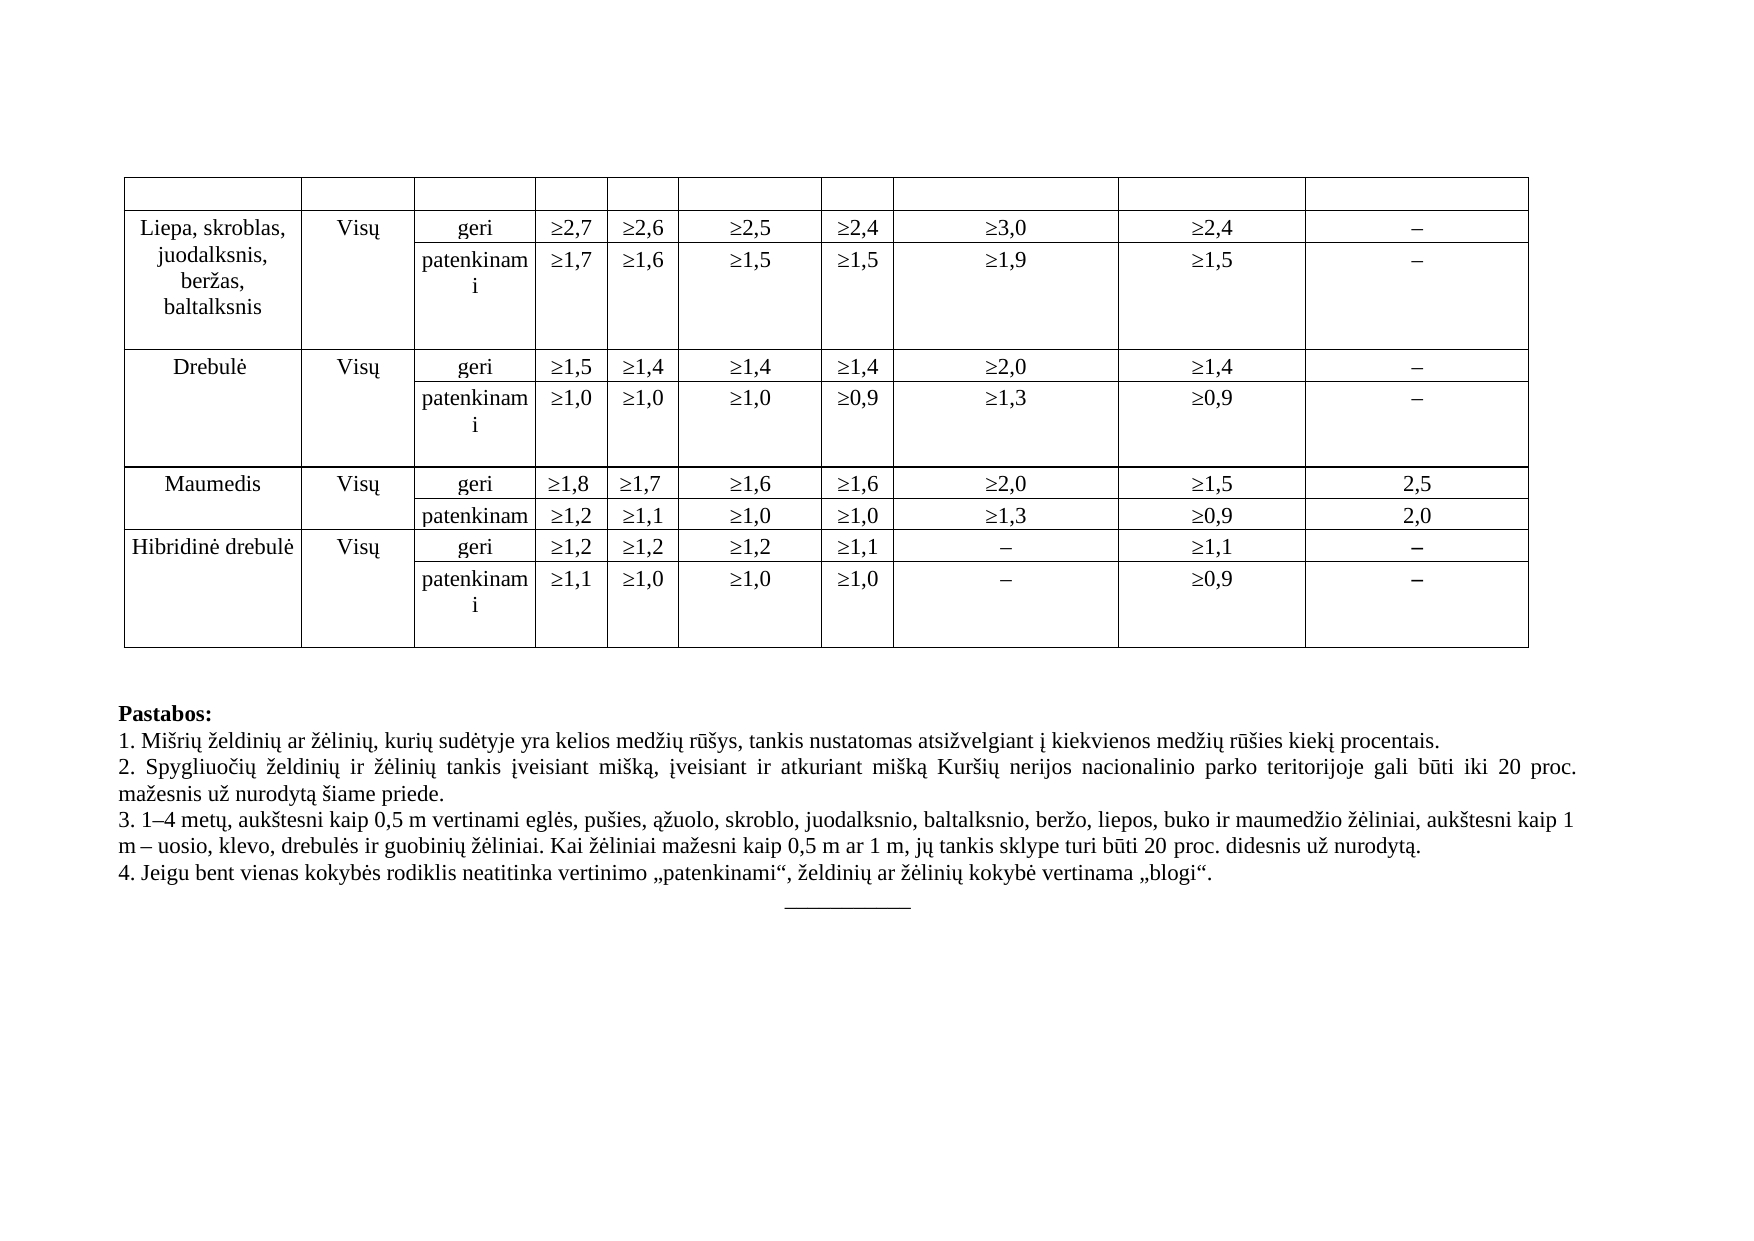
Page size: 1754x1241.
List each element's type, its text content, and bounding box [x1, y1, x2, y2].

table_cell ≥1,5 [679, 243, 821, 349]
table_cell ≥0,9 [1119, 562, 1305, 647]
text 4. Jeigu bent vienas kokybės rodiklis neatitinka vertinimo „patenkinami“, želdinių ar žėlinių kokybė vertinama „blogi“. [118, 859, 1577, 885]
table_cell [536, 178, 607, 210]
table_cell ≥2,4 [822, 211, 893, 242]
table_cell patenkinami [415, 562, 535, 647]
table_cell ≥1,5 [822, 243, 893, 349]
text 1. Mišrių želdinių ar žėlinių, kurių sudėtyje yra kelios medžių rūšys, tankis nustatomas atsižvelgiant į kiekvienos medžių rūšies kiekį procentais. [118, 727, 1577, 753]
table_cell [1306, 178, 1528, 210]
table_cell ≥1,1 [608, 499, 678, 529]
table_cell ≥0,9 [822, 382, 893, 466]
table_cell ≥1,6 [679, 468, 821, 498]
table_cell [608, 178, 678, 210]
table_cell Visų [302, 468, 414, 529]
table_cell geri [415, 468, 535, 498]
table_cell ≥2,5 [679, 211, 821, 242]
table_cell [894, 178, 1118, 210]
table_cell ≥2,7 [536, 211, 607, 242]
table_cell ≥0,9 [1119, 499, 1305, 529]
table_cell ≥1,0 [679, 499, 821, 529]
table_cell ≥1,2 [608, 530, 678, 561]
table_cell – [894, 530, 1118, 561]
table_cell [125, 178, 301, 210]
text 3. 1–4 metų, aukštesni kaip 0,5 m vertinami eglės, pušies, ąžuolo, skroblo, juodalksnio, baltalksnio, beržo, liepos, buko ir maumedžio žėliniai, aukštesni kaip 1 m – uosio, klevo, drebulės ir guobinių žėliniai. Kai žėliniai mažesni kaip 0,5 m ar 1 m, jų tankis sklype turi būti 20 proc. didesnis už nurodytą. [118, 806, 1577, 859]
table_cell ≥1,4 [822, 350, 893, 381]
table_cell ≥1,0 [679, 382, 821, 466]
table_cell ≥1,0 [608, 562, 678, 647]
table_cell [415, 178, 535, 210]
table_cell ≥1,6 [608, 243, 678, 349]
table_cell ≥1,7 [536, 243, 607, 349]
table_cell ≥1,2 [679, 530, 821, 561]
table_cell [822, 178, 893, 210]
table_cell ≥1,2 [536, 530, 607, 561]
table_cell Visų [302, 530, 414, 647]
table_cell – [1306, 530, 1528, 561]
table_cell Maumedis [125, 468, 301, 529]
table_cell ≥1,1 [536, 562, 607, 647]
table_cell ≥1,3 [894, 499, 1118, 529]
table_cell ≥2,0 [894, 468, 1118, 498]
table_cell geri [415, 350, 535, 381]
table_cell ≥1,8 [536, 468, 607, 498]
table_cell ≥1,3 [894, 382, 1118, 466]
table_cell ≥1,1 [1119, 530, 1305, 561]
table_cell ≥1,0 [822, 562, 893, 647]
table_cell 2,5 [1306, 468, 1528, 498]
table_cell Hibridinė drebulė [125, 530, 301, 647]
table_cell ≥3,0 [894, 211, 1118, 242]
table_cell ≥2,4 [1119, 211, 1305, 242]
table_cell ≥1,6 [822, 468, 893, 498]
table_cell [1119, 178, 1305, 210]
table_cell ≥2,0 [894, 350, 1118, 381]
text 2. Spygliuočių želdinių ir žėlinių tankis įveisiant mišką, įveisiant ir atkuriant mišką Kuršių nerijos nacionalinio parko teritorijoje gali būti iki 20 proc. mažesnis už nurodytą šiame priede. [118, 753, 1577, 806]
table_cell Visų [302, 350, 414, 466]
table_cell ≥1,0 [822, 499, 893, 529]
table_cell – [1306, 243, 1528, 349]
table_cell Liepa, skroblas, juodalksnis, beržas, baltalksnis [125, 211, 301, 349]
table_cell ≥1,7 [608, 468, 678, 498]
table_cell ≥1,4 [679, 350, 821, 381]
table_cell ≥1,4 [1119, 350, 1305, 381]
table_cell ≥1,9 [894, 243, 1118, 349]
table_cell – [894, 562, 1118, 647]
table_cell – [1306, 562, 1528, 647]
table_cell patenkinami [415, 382, 535, 466]
table_cell ≥1,2 [536, 499, 607, 529]
text Pastabos: [118, 701, 1577, 727]
table_cell ≥1,5 [536, 350, 607, 381]
table_cell [302, 178, 414, 210]
table_cell Visų [302, 211, 414, 349]
table_cell geri [415, 211, 535, 242]
table_cell patenkinami [415, 499, 535, 529]
table_cell ≥1,1 [822, 530, 893, 561]
table_cell – [1306, 211, 1528, 242]
table_cell ≥1,4 [608, 350, 678, 381]
table_cell Drebulė [125, 350, 301, 466]
table_cell ≥1,0 [679, 562, 821, 647]
table_cell ≥0,9 [1119, 382, 1305, 466]
table_cell ≥1,5 [1119, 243, 1305, 349]
table_cell geri [415, 530, 535, 561]
table_cell ≥1,0 [536, 382, 607, 466]
table_cell patenkinami [415, 243, 535, 349]
table_cell 2,0 [1306, 499, 1528, 529]
table_cell – [1306, 382, 1528, 466]
text ___________ [118, 885, 1577, 911]
table_cell ≥2,6 [608, 211, 678, 242]
table_cell – [1306, 350, 1528, 381]
table_cell ≥1,0 [608, 382, 678, 466]
table_cell ≥1,5 [1119, 468, 1305, 498]
table_cell [679, 178, 821, 210]
